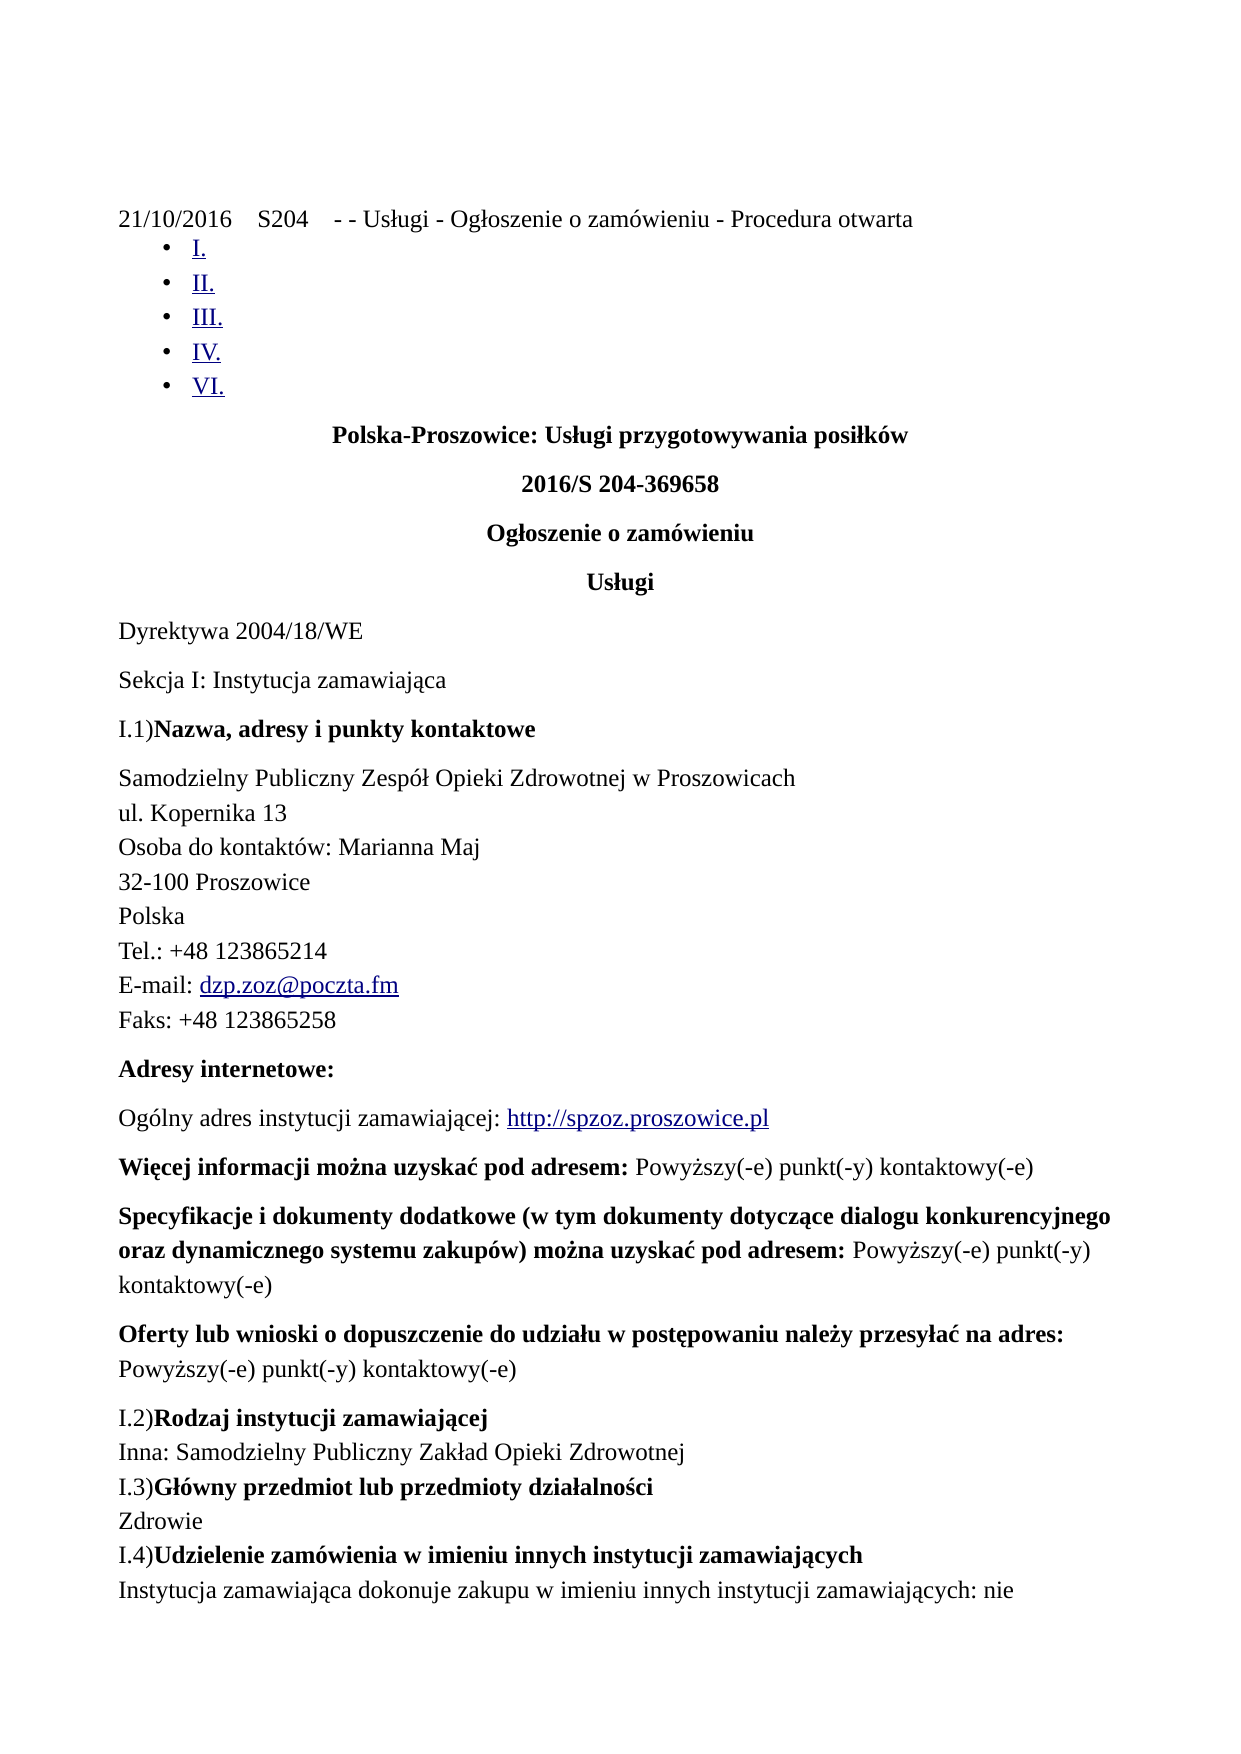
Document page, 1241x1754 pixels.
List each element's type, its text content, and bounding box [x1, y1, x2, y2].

list I. [162, 233, 1122, 262]
text Polska-Proszowice: Usługi przygotowywania posiłków [118, 420, 1122, 449]
text Usługi [118, 567, 1122, 596]
text Więcej informacji można uzyskać pod adresem: Powyższy(-e) punkt(-y) kontaktowy(-e) [118, 1152, 1122, 1181]
text Samodzielny Publiczny Zespół Opieki Zdrowotnej w Proszowicach ul. Kopernika 13 Osoba do kontaktów: Marianna Maj 32-100 Proszowice Polska Tel.: +48 123865214 E-mail: dzp.zoz@poczta.fm Faks: +48 123865258 [118, 763, 1122, 1034]
text Sekcja I: Instytucja zamawiająca [118, 665, 1122, 694]
list II. [162, 268, 1122, 296]
text Zdrowie [118, 1506, 1122, 1535]
text Adresy internetowe: [118, 1054, 1122, 1083]
text Ogólny adres instytucji zamawiającej: http://spzoz.proszowice.pl [118, 1103, 1122, 1132]
list VI. [162, 371, 1122, 400]
text Oferty lub wnioski o dopuszczenie do udziału w postępowaniu należy przesyłać na adres: Powyższy(-e) punkt(-y) kontaktowy(-e) [118, 1319, 1122, 1382]
text Specyfikacje i dokumenty dodatkowe (w tym dokumenty dotyczące dialogu konkurencyjnego oraz dynamicznego systemu zakupów) można uzyskać pod adresem: Powyższy(-e) punkt(-y) kontaktowy(-e) [118, 1201, 1122, 1299]
text Inna: Samodzielny Publiczny Zakład Opieki Zdrowotnej [118, 1437, 1122, 1466]
text Ogłoszenie o zamówieniu [118, 518, 1122, 547]
text I.2)Rodzaj instytucji zamawiającej [118, 1403, 1122, 1431]
text Instytucja zamawiająca dokonuje zakupu w imieniu innych instytucji zamawiających: nie [118, 1575, 1122, 1604]
text Dyrektywa 2004/18/WE [118, 616, 1122, 645]
list IV. [162, 337, 1122, 365]
list III. [162, 302, 1122, 331]
text 2016/S 204-369658 [118, 469, 1122, 498]
text I.3)Główny przedmiot lub przedmioty działalności [118, 1472, 1122, 1500]
text 21/10/2016 S204 - - Usługi - Ogłoszenie o zamówieniu - Procedura otwarta [118, 204, 1122, 233]
text I.4)Udzielenie zamówienia w imieniu innych instytucji zamawiających [118, 1541, 1122, 1569]
text I.1)Nazwa, adresy i punkty kontaktowe [118, 714, 1122, 743]
